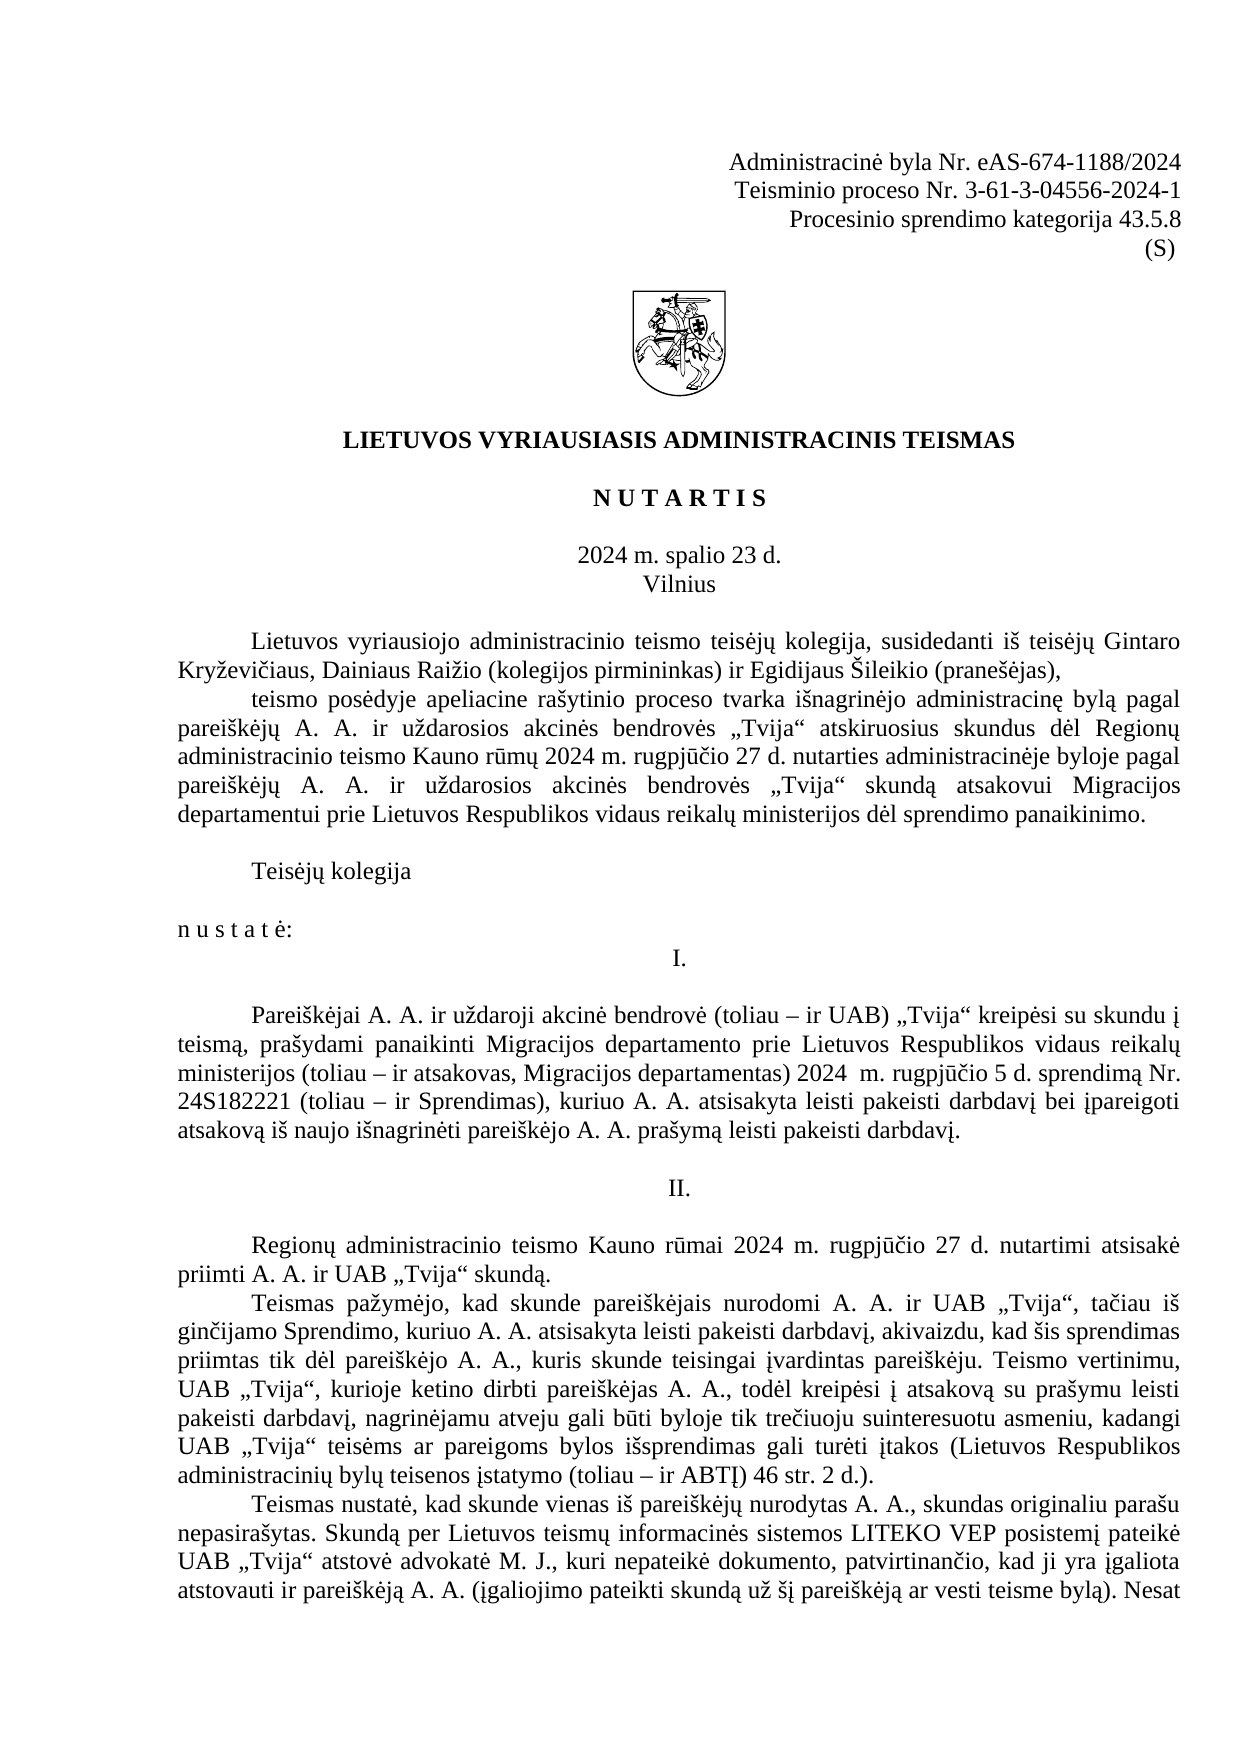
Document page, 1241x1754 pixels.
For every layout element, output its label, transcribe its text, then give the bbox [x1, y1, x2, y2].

text Pareiškėjai A. A. ir uždaroji akcinė bendrovė (toliau – ir UAB) „Tvija“ kreipėsi su skundu į teismą, prašydami panaikinti Migracijos departamento prie Lietuvos Respublikos vidaus reikalų ministerijos (toliau – ir atsakovas, Migracijos departamentas) 2024 m. rugpjūčio 5 d. sprendimą Nr. 24S182221 (toliau – ir Sprendimas), kuriuo A. A. atsisakyta leisti pakeisti darbdavį bei įpareigoti atsakovą iš naujo išnagrinėti pareiškėjo A. A. prašymą leisti pakeisti darbdavį. [177, 1000, 1181, 1144]
text II. [177, 1173, 1181, 1201]
text 2024 m. spalio 23 d. [177, 540, 1181, 569]
text (S) [177, 233, 1181, 262]
text N U T A R T I S [177, 483, 1181, 511]
text Administracinė byla Nr. eAS-674-1188/2024 [177, 147, 1181, 176]
text Procesinio sprendimo kategorija 43.5.8 [177, 204, 1181, 233]
text Regionų administracinio teismo Kauno rūmai 2024 m. rugpjūčio 27 d. nutartimi atsisakė priimti A. A. ir UAB „Tvija“ skundą. [177, 1230, 1181, 1288]
text Teismas nustatė, kad skunde vienas iš pareiškėjų nurodytas A. A., skundas originaliu parašu nepasirašytas. Skundą per Lietuvos teismų informacinės sistemos LITEKO VEP posistemį pateikė UAB „Tvija“ atstovė advokatė M. J., kuri nepateikė dokumento, patvirtinančio, kad ji yra įgaliota atstovauti ir pareiškėją A. A. (įgaliojimo pateikti skundą už šį pareiškėją ar vesti teisme bylą). Nesat [177, 1489, 1181, 1604]
text Teisėjų kolegija [177, 856, 1181, 885]
text Teismas pažymėjo, kad skunde pareiškėjais nurodomi A. A. ir UAB „Tvija“, tačiau iš ginčijamo Sprendimo, kuriuo A. A. atsisakyta leisti pakeisti darbdavį, akivaizdu, kad šis sprendimas priimtas tik dėl pareiškėjo A. A., kuris skunde teisingai įvardintas pareiškėju. Teismo vertinimu, UAB „Tvija“, kurioje ketino dirbti pareiškėjas A. A., todėl kreipėsi į atsakovą su prašymu leisti pakeisti darbdavį, nagrinėjamu atveju gali būti byloje tik trečiuoju suinteresuotu asmeniu, kadangi UAB „Tvija“ teisėms ar pareigoms bylos išsprendimas gali turėti įtakos (Lietuvos Respublikos administracinių bylų teisenos įstatymo (toliau – ir ABTĮ) 46 str. 2 d.). [177, 1288, 1181, 1489]
text teismo posėdyje apeliacine rašytinio proceso tvarka išnagrinėjo administracinę bylą pagal pareiškėjų A. A. ir uždarosios akcinės bendrovės „Tvija“ atskiruosius skundus dėl Regionų administracinio teismo Kauno rūmų 2024 m. rugpjūčio 27 d. nutarties administracinėje byloje pagal pareiškėjų A. A. ir uždarosios akcinės bendrovės „Tvija“ skundą atsakovui Migracijos departamentui prie Lietuvos Respublikos vidaus reikalų ministerijos dėl sprendimo panaikinimo. [177, 684, 1181, 828]
text Lietuvos vyriausiojo administracinio teismo teisėjų kolegija, susidedanti iš teisėjų Gintaro Kryževičiaus, Dainiaus Raižio (kolegijos pirmininkas) ir Egidijaus Šileikio (pranešėjas), [177, 626, 1181, 684]
text Teisminio proceso Nr. 3-61-3-04556-2024-1 [177, 176, 1181, 204]
text LIETUVOS VYRIAUSIASIS ADMINISTRACINIS TEISMAS [177, 425, 1181, 454]
text Vilnius [177, 569, 1181, 598]
text I. [177, 943, 1181, 971]
text n u s t a t ė: [177, 914, 1181, 943]
